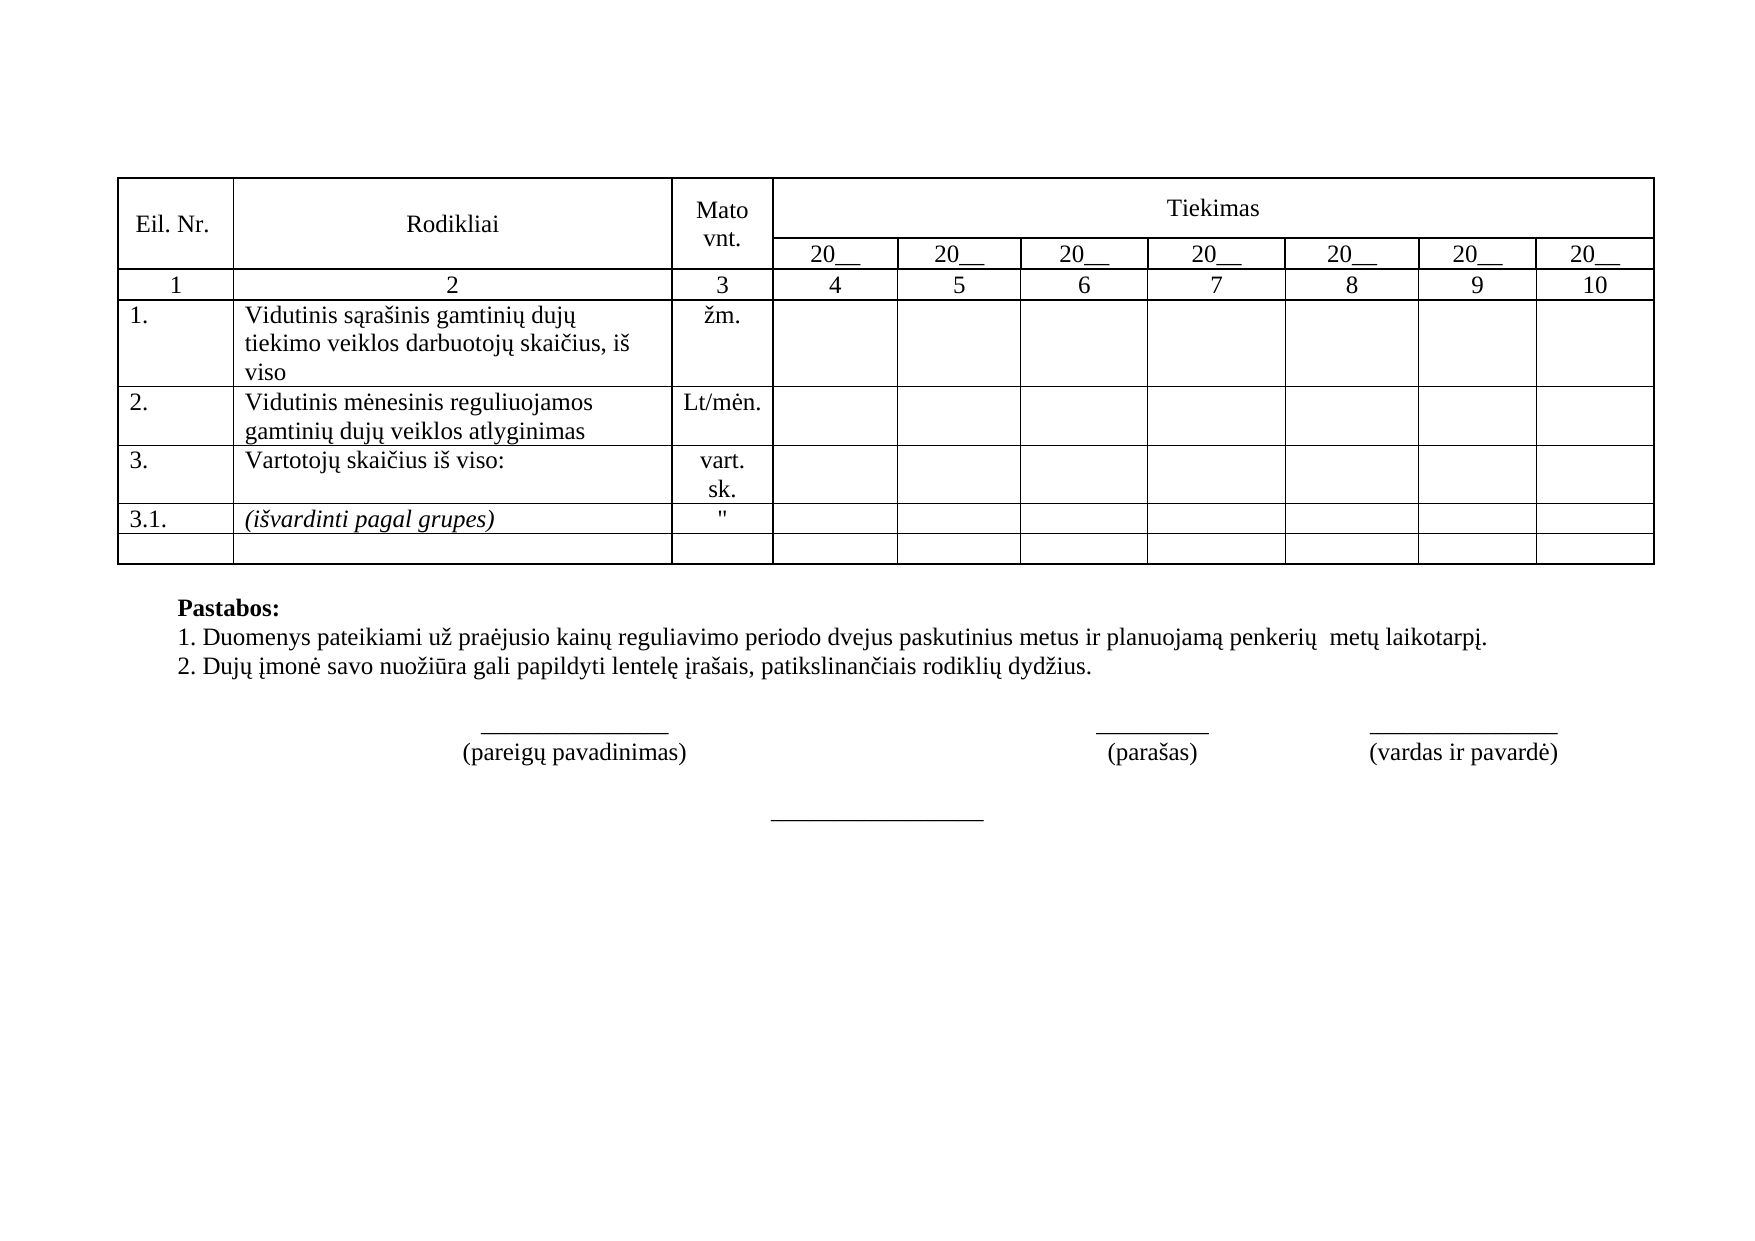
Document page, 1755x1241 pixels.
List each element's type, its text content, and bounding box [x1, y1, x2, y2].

table_cell Vartotojų skaičius iš viso: [234, 446, 671, 503]
table_header Eil. Nr. [119, 179, 233, 268]
table_cell 4 [774, 270, 897, 299]
table_cell [1021, 301, 1147, 386]
table_cell [1419, 387, 1536, 444]
table_cell (išvardinti pagal grupes) [234, 504, 671, 533]
table_cell [1021, 534, 1147, 563]
table_cell [1021, 446, 1147, 503]
table_cell 1 [119, 270, 233, 299]
table_header _________ (parašas) [1031, 709, 1274, 766]
table_cell 20__ [1420, 239, 1535, 268]
table_cell [774, 534, 897, 563]
table_cell žm. [673, 301, 772, 386]
table_cell [1419, 301, 1536, 386]
table_cell [774, 301, 897, 386]
table_cell 20__ [1149, 239, 1284, 268]
table_cell 20__ [1537, 239, 1653, 268]
table_cell vart. sk. [673, 446, 772, 503]
table_cell [1419, 504, 1536, 533]
table_cell [1419, 534, 1536, 563]
table_header _______________ (vardas ir pavardė) [1274, 709, 1653, 766]
table_cell [898, 534, 1020, 563]
table_cell 20__ [1286, 239, 1418, 268]
table_cell Vidutinis mėnesinis reguliuojamos gamtinių dujų veiklos atlyginimas [234, 387, 671, 444]
table_cell 20__ [774, 239, 897, 268]
table_cell 7 [1148, 270, 1285, 299]
table_cell " [673, 504, 772, 533]
table_cell [1286, 387, 1418, 444]
table_cell [1148, 446, 1285, 503]
table_cell [1148, 301, 1285, 386]
table_cell 3.1. [119, 504, 233, 533]
table_cell 1. [119, 301, 233, 386]
table_header Tiekimas [774, 179, 1653, 237]
table_cell 20__ [899, 239, 1020, 268]
table_cell [1286, 534, 1418, 563]
table_cell 10 [1537, 270, 1653, 299]
table_header Rodikliai [234, 179, 671, 268]
table_header Mato vnt. [673, 179, 772, 268]
table_cell [1286, 301, 1418, 386]
table_cell [234, 534, 671, 563]
table_cell [1148, 504, 1285, 533]
table_cell [1537, 446, 1653, 503]
table_cell [1021, 504, 1147, 533]
table_cell Vidutinis sąrašinis gamtinių dujų tiekimo veiklos darbuotojų skaičius, iš viso [234, 301, 671, 386]
table_cell 6 [1021, 270, 1147, 299]
table_cell [898, 504, 1020, 533]
table_cell [1148, 387, 1285, 444]
table_cell [898, 301, 1020, 386]
table_cell [1148, 534, 1285, 563]
table_cell [1537, 301, 1653, 386]
table_cell 9 [1419, 270, 1536, 299]
table_cell 2. [119, 387, 233, 444]
table_cell [1537, 534, 1653, 563]
table_cell [1537, 504, 1653, 533]
table_cell [898, 387, 1020, 444]
table_cell [1537, 387, 1653, 444]
table_cell [774, 387, 897, 444]
table_header _______________ (pareigų pavadinimas) [118, 709, 1031, 766]
table_cell 3. [119, 446, 233, 503]
table_cell [898, 446, 1020, 503]
table_cell 20__ [1022, 239, 1147, 268]
table_cell [1021, 387, 1147, 444]
text 2. Dujų įmonė savo nuožiūra gali papildyti lentelę įrašais, patikslinančiais rodiklių dydžius. [118, 651, 1636, 680]
table_cell [1286, 504, 1418, 533]
table_cell [1286, 446, 1418, 503]
table_cell Lt/mėn. [673, 387, 772, 444]
table_cell 3 [673, 270, 772, 299]
table_cell 2 [234, 270, 671, 299]
text _________________ [118, 795, 1636, 823]
table_cell 8 [1286, 270, 1418, 299]
text 1. Duomenys pateikiami už praėjusio kainų reguliavimo periodo dvejus paskutinius metus ir planuojamą penkerių metų laikotarpį. [118, 622, 1636, 651]
table_cell [1419, 446, 1536, 503]
text Pastabos: [118, 593, 1636, 622]
table_cell 5 [898, 270, 1020, 299]
table_cell [673, 534, 772, 563]
table_cell [774, 446, 897, 503]
table_cell [119, 534, 233, 563]
table_cell [774, 504, 897, 533]
